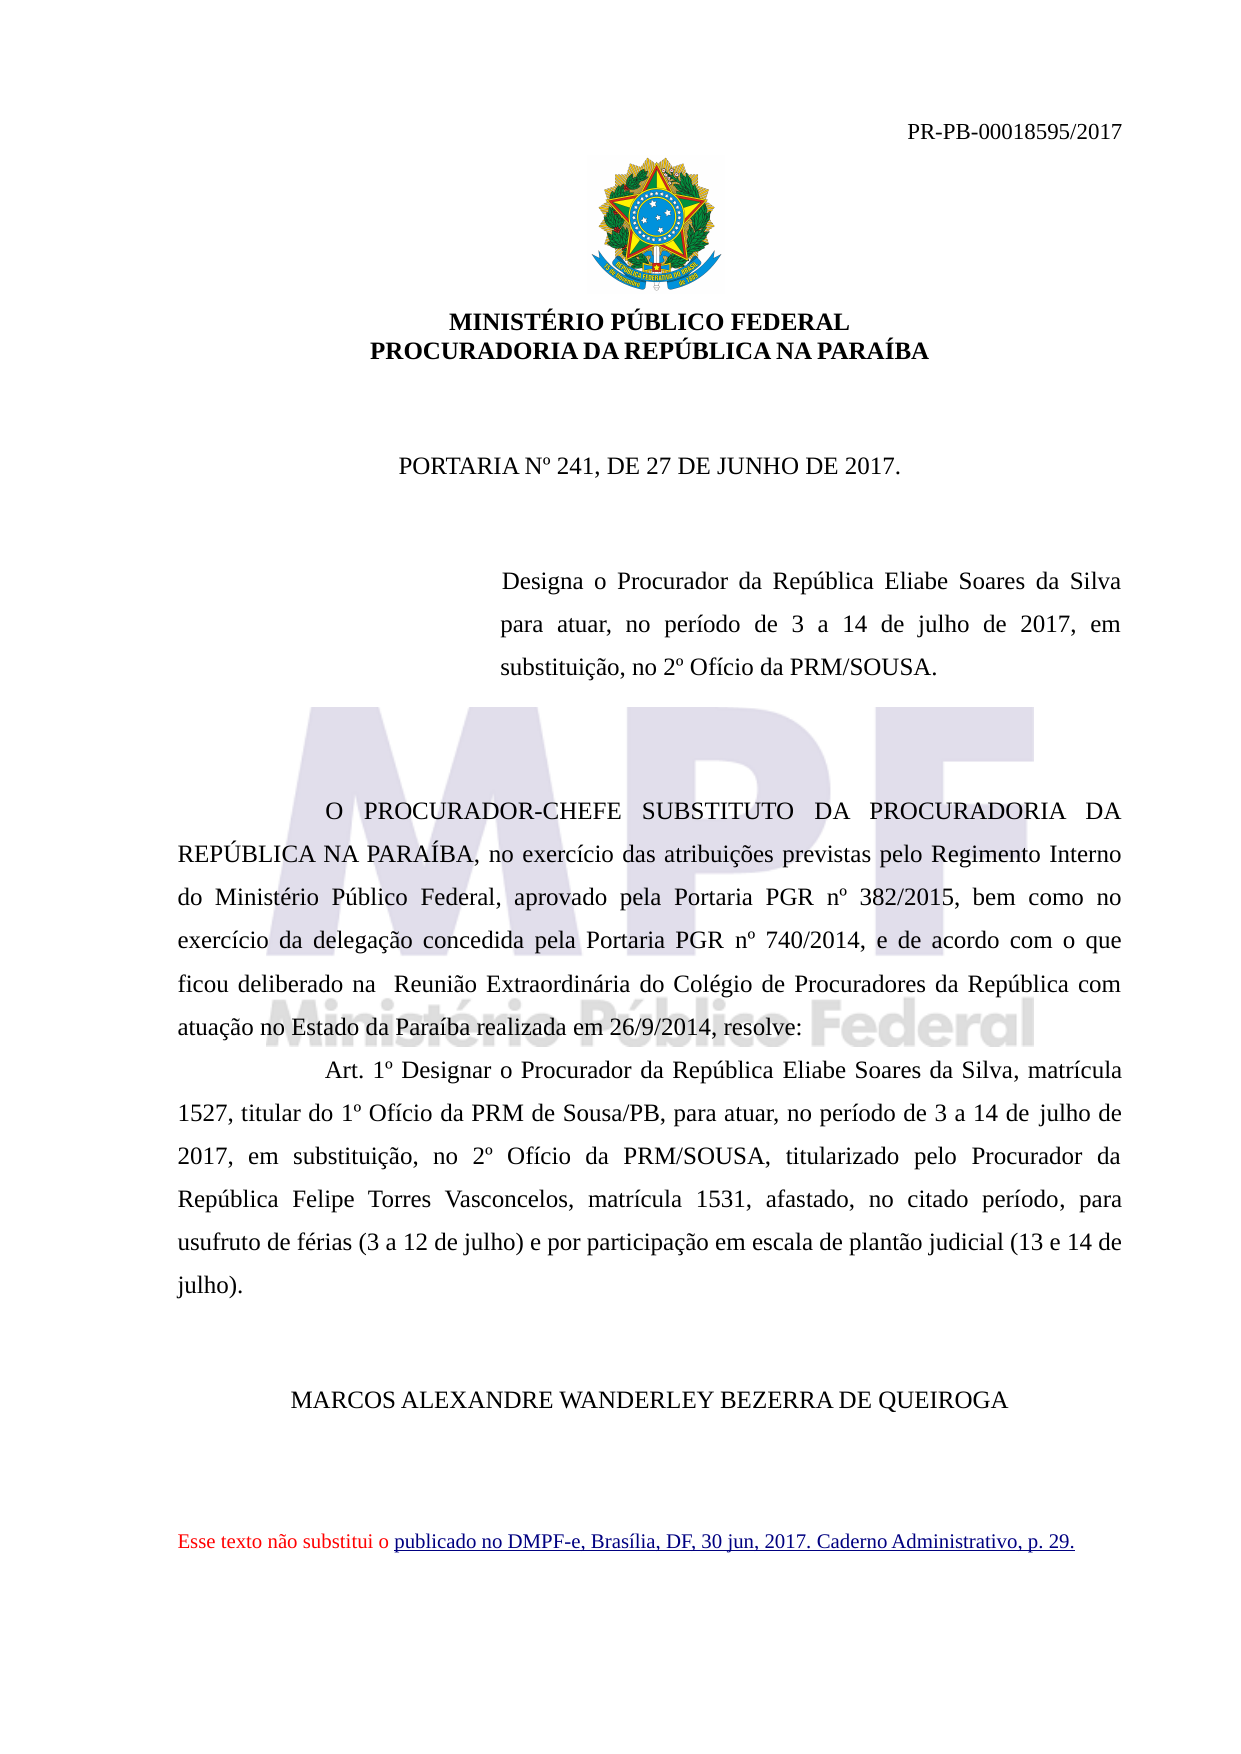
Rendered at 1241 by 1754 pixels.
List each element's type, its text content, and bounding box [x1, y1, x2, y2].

text O PROCURADOR-CHEFE SUBSTITUTO DA PROCURADORIA DA REPÚBLICA NA PARAÍBA, no exercício das atribuições previstas pelo Regimento Interno do Ministério Público Federal, aprovado pela Portaria PGR nº 382/2015, bem como no exercício da delegação concedida pela Portaria PGR nº 740/2014, e de acordo com o que ficou deliberado na Reunião Extraordinária do Colégio de Procuradores da República com atuação no Estado da Paraíba realizada em 26/9/2014, resolve: [177, 796, 1122, 1041]
text PROCURADORIA DA REPÚBLICA NA PARAÍBA [177, 336, 1122, 365]
text MARCOS ALEXANDRE WANDERLEY BEZERRA DE QUEIROGA [177, 1386, 1122, 1414]
picture [266, 707, 1034, 796]
text PR-PB-00018595/2017 [177, 118, 1122, 144]
text Esse texto não substitui o publicado no DMPF-e, Brasília, DF, 30 jun, 2017. Caderno Administrativo, p. 29. [177, 1529, 1122, 1553]
text PORTARIA Nº 241, DE 27 DE JUNHO DE 2017. [177, 451, 1122, 480]
text Designa o Procurador da República Eliabe Soares da Silva para atuar, no período de 3 a 14 de julho de 2017, em substituição, no 2º Ofício da PRM/SOUSA. [500, 566, 1122, 681]
text MINISTÉRIO PÚBLICO FEDERAL [177, 307, 1122, 336]
picture [266, 1041, 1034, 1047]
picture [587, 155, 726, 294]
text Art. 1º Designar o Procurador da República Eliabe Soares da Silva, matrícula 1527, titular do 1º Ofício da PRM de Sousa/PB, para atuar, no período de 3 a 14 de julho de 2017, em substituição, no 2º Ofício da PRM/SOUSA, titularizado pelo Procurador da República Felipe Torres Vasconcelos, matrícula 1531, afastado, no citado período, para usufruto de férias (3 a 12 de julho) e por participação em escala de plantão judicial (13 e 14 de julho). [177, 1055, 1122, 1299]
